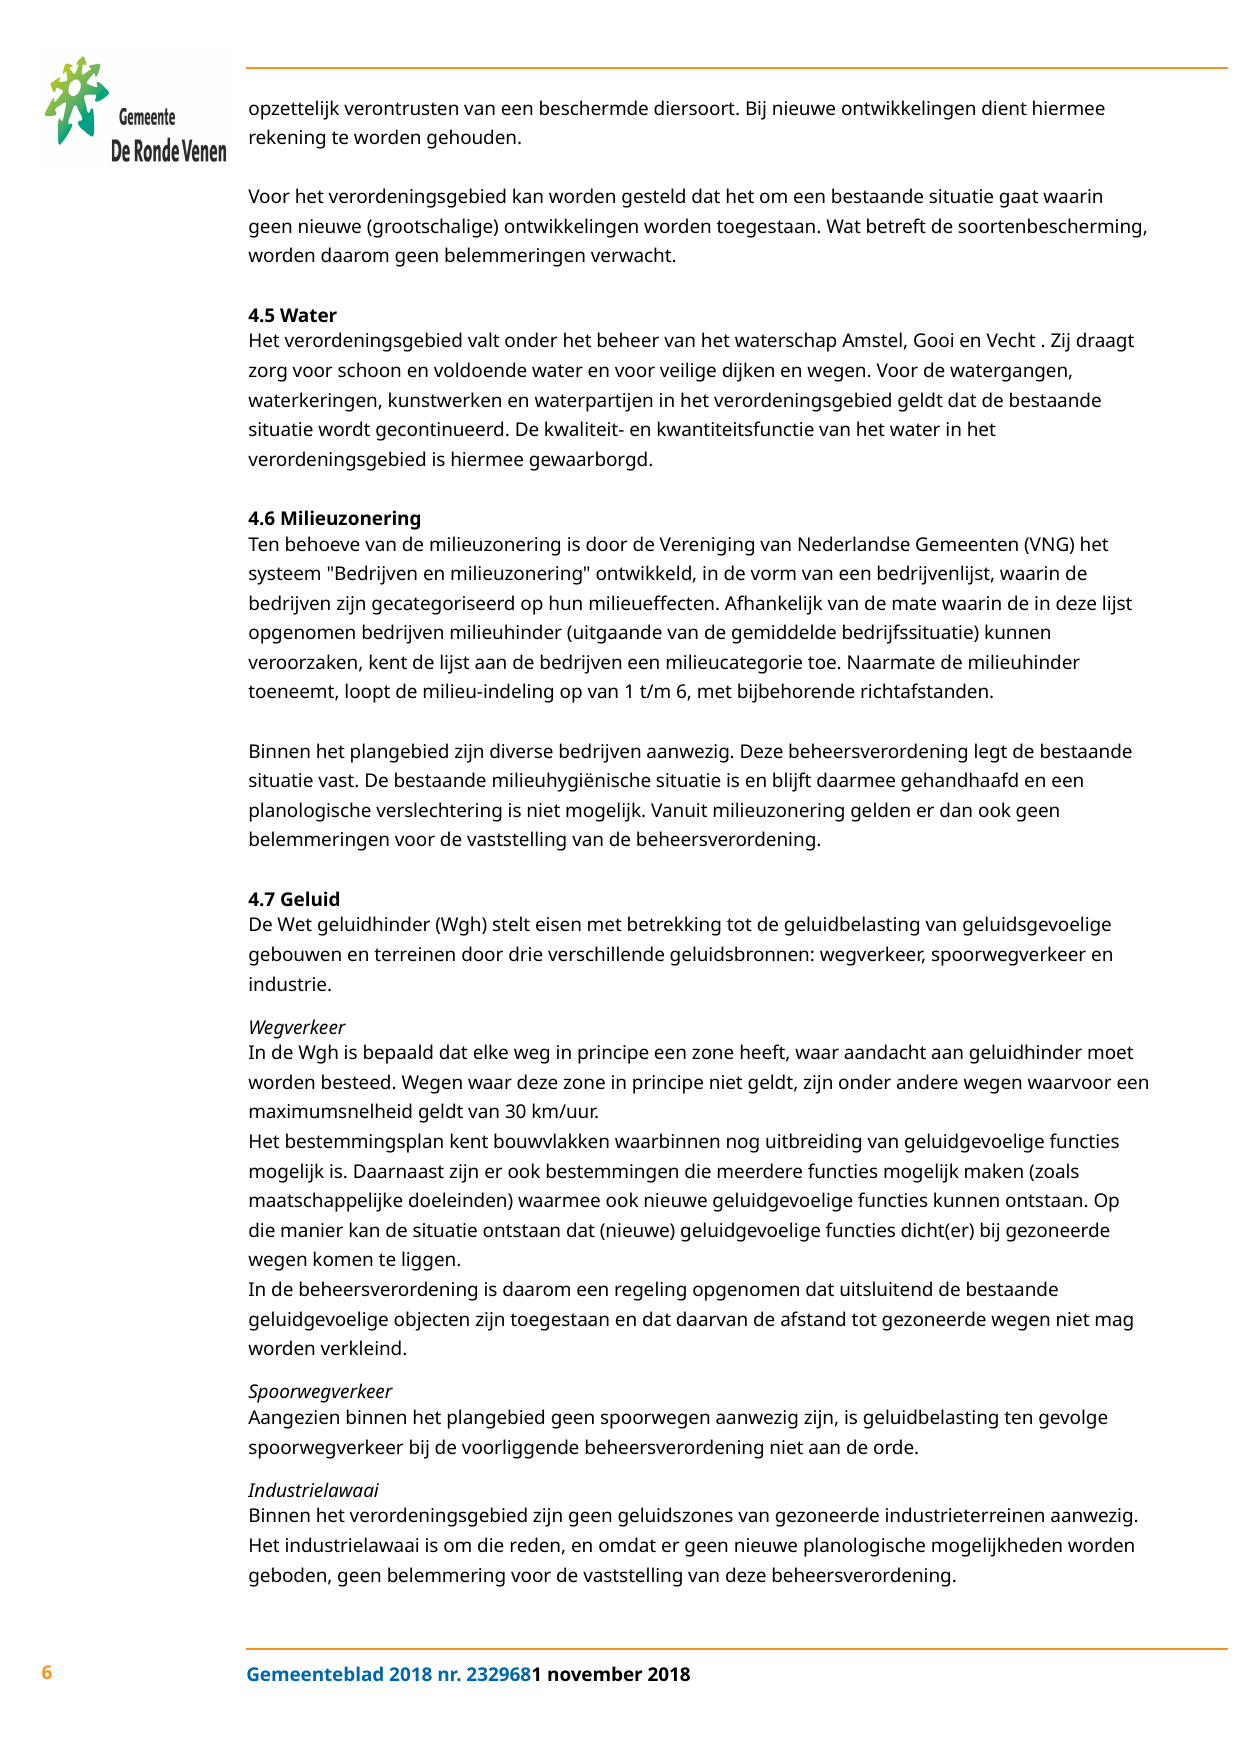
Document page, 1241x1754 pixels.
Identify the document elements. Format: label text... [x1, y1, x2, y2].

text Spoorwegverkeer [248, 1378, 1152, 1404]
text 4.7 Geluid [248, 886, 1152, 912]
text In de beheersverordening is daarom een regeling opgenomen dat uitsluitend de bestaande geluidgevoelige objecten zijn toegestaan en dat daarvan de afstand tot gezoneerde wegen niet mag worden verkleind. [248, 1276, 1152, 1361]
text opzettelijk verontrusten van een beschermde diersoort. Bij nieuwe ontwikkelingen dient hiermee rekening te worden gehouden. [248, 95, 1152, 150]
text Het bestemmingsplan kent bouwvlakken waarbinnen nog uitbreiding van geluidgevoelige functies mogelijk is. Daarnaast zijn er ook bestemmingen die meerdere functies mogelijk maken (zoals maatschappelijke doeleinden) waarmee ook nieuwe geluidgevoelige functies kunnen ontstaan. Op die manier kan de situatie ontstaan dat (nieuwe) geluidgevoelige functies dicht(er) bij gezoneerde wegen komen te liggen. [248, 1128, 1152, 1272]
text 4.5 Water [248, 302, 1152, 328]
text 4.6 Milieuzonering [248, 505, 1152, 531]
text Binnen het plangebied zijn diverse bedrijven aanwezig. Deze beheersverordening legt de bestaande situatie vast. De bestaande milieuhygiënische situatie is en blijft daarmee gehandhaafd en een planologische verslechtering is niet mogelijk. Vanuit milieuzonering gelden er dan ook geen belemmeringen voor de vaststelling van de beheersverordening. [248, 738, 1152, 852]
text Binnen het verordeningsgebied zijn geen geluidszones van gezoneerde industrieterreinen aanwezig. Het industrielawaai is om die reden, en omdat er geen nieuwe planologische mogelijkheden worden geboden, geen belemmering voor de vaststelling van deze beheersverordening. [248, 1503, 1152, 1588]
text In de Wgh is bepaald dat elke weg in principe een zone heeft, waar aandacht aan geluidhinder moet worden besteed. Wegen waar deze zone in principe niet geldt, zijn onder andere wegen waarvoor een maximumsnelheid geldt van 30 km/uur. [248, 1039, 1152, 1124]
text De Wet geluidhinder (Wgh) stelt eisen met betrekking tot de geluidbelasting van geluidsgevoelige gebouwen en terreinen door drie verschillende geluidsbronnen: wegverkeer, spoorwegverkeer en industrie. [248, 912, 1152, 996]
text Ten behoeve van de milieuzonering is door de Vereniging van Nederlandse Gemeenten (VNG) het systeem "Bedrijven en milieuzonering" ontwikkeld, in de vorm van een bedrijvenlijst, waarin de bedrijven zijn gecategoriseerd op hun milieueffecten. Afhankelijk van de mate waarin de in deze lijst opgenomen bedrijven milieuhinder (uitgaande van de gemiddelde bedrijfssituatie) kunnen veroorzaken, kent de lijst aan de bedrijven een milieucategorie toe. Naarmate de milieuhinder toeneemt, loopt de milieu-indeling op van 1 t/m 6, met bijbehorende richtafstanden. [248, 531, 1152, 704]
text Aangezien binnen het plangebied geen spoorwegen aanwezig zijn, is geluidbelasting ten gevolge spoorwegverkeer bij de voorliggende beheersverordening niet aan de orde. [248, 1404, 1152, 1459]
picture [41, 47, 231, 172]
text Het verordeningsgebied valt onder het beheer van het waterschap Amstel, Gooi en Vecht . Zij draagt zorg voor schoon en voldoende water en voor veilige dijken en wegen. Voor de watergangen, waterkeringen, kunstwerken en waterpartijen in het verordeningsgebied geldt dat de bestaande situatie wordt gecontinueerd. De kwaliteit- en kwantiteitsfunctie van het water in het verordeningsgebied is hiermee gewaarborgd. [248, 328, 1152, 472]
text Voor het verordeningsgebied kan worden gesteld dat het om een bestaande situatie gaat waarin geen nieuwe (grootschalige) ontwikkelingen worden toegestaan. Wat betreft de soortenbescherming, worden daarom geen belemmeringen verwacht. [248, 183, 1152, 268]
text Wegverkeer [248, 1014, 1152, 1039]
text Industrielawaai [248, 1477, 1152, 1503]
